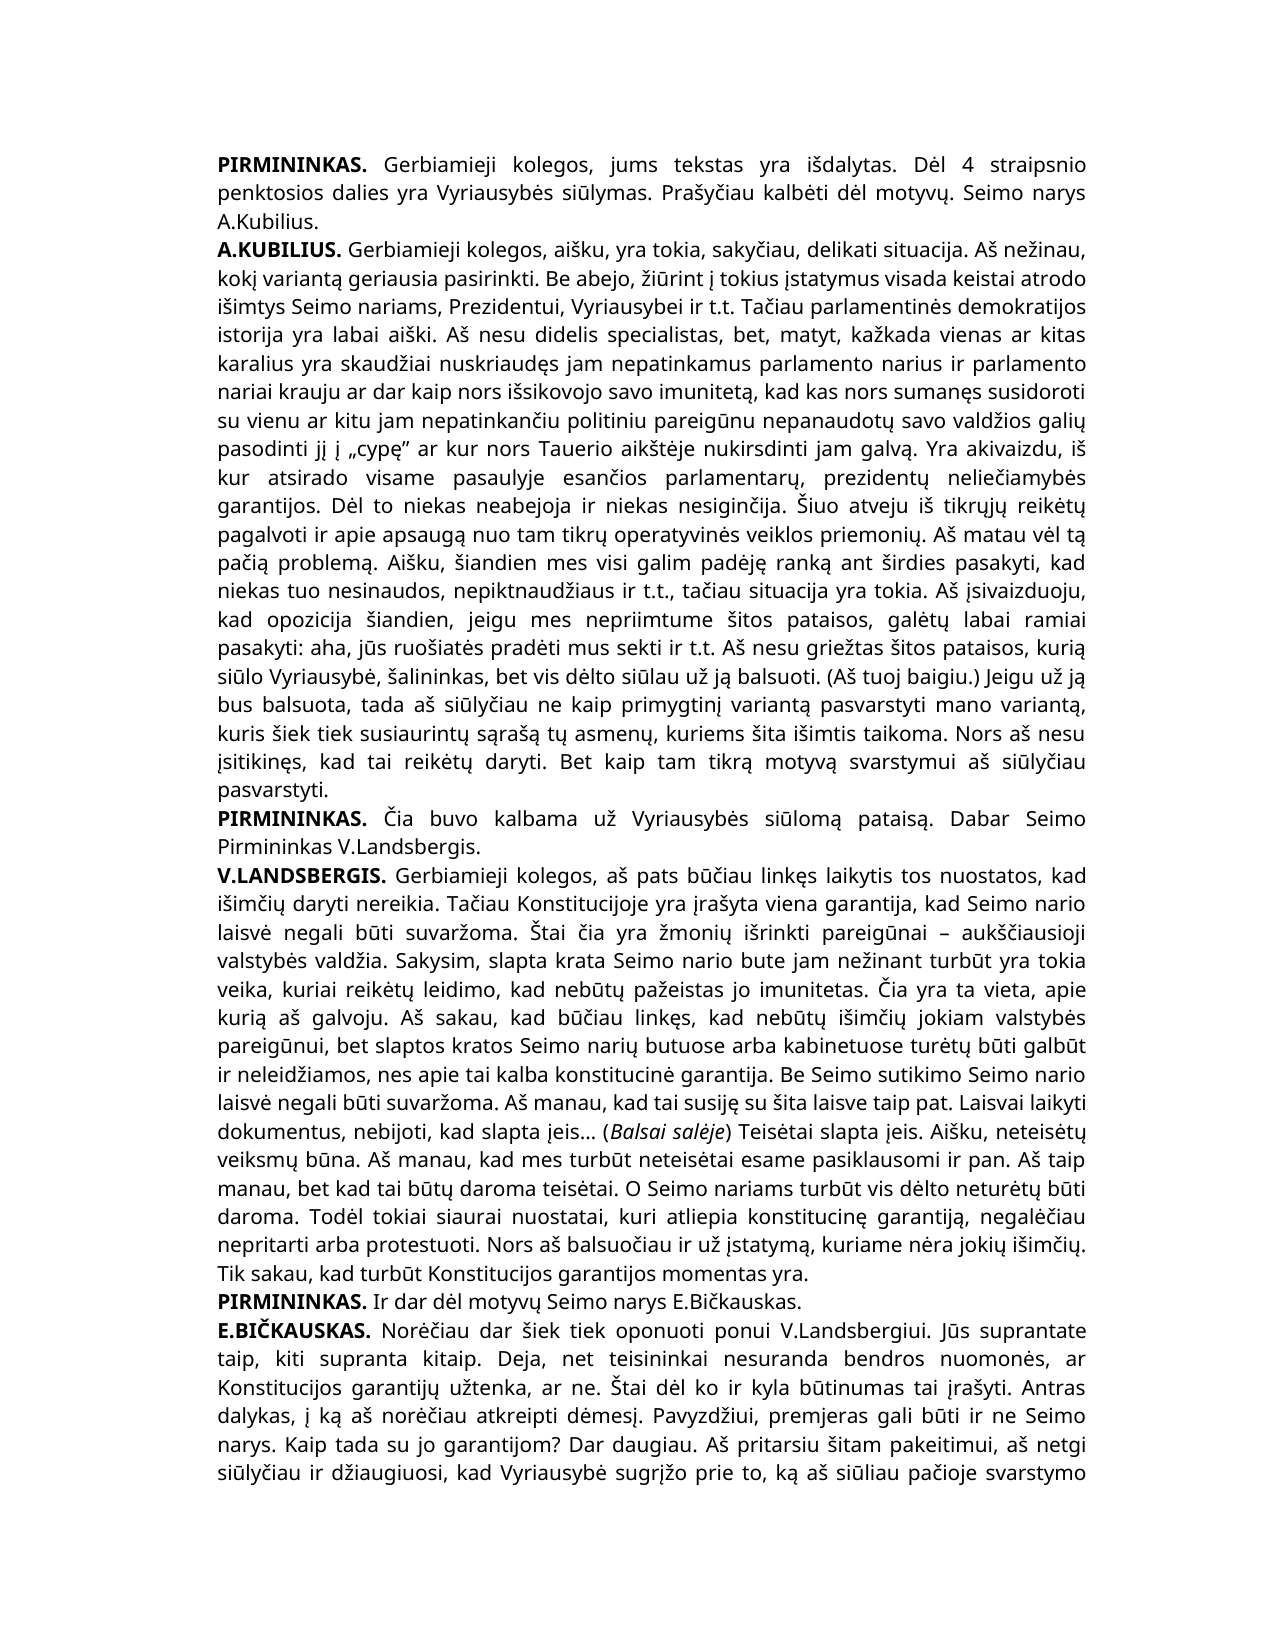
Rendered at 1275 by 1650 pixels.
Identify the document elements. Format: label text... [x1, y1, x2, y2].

text V.LANDSBERGIS. Gerbiamieji kolegos, aš pats būčiau linkęs laikytis tos nuostatos, kad išimčių daryti nereikia. Tačiau Konstitucijoje yra įrašyta viena garantija, kad Seimo nario laisvė negali būti suvaržoma. Štai čia yra žmonių išrinkti pareigūnai – aukščiausioji valstybės valdžia. Sakysim, slapta krata Seimo nario bute jam nežinant turbūt yra tokia veika, kuriai reikėtų leidimo, kad nebūtų pažeistas jo imunitetas. Čia yra ta vieta, apie kurią aš galvoju. Aš sakau, kad būčiau linkęs, kad nebūtų išimčių jokiam valstybės pareigūnui, bet slaptos kratos Seimo narių butuose arba kabinetuose turėtų būti galbūt ir neleidžiamos, nes apie tai kalba konstitucinė garantija. Be Seimo sutikimo Seimo nario laisvė negali būti suvaržoma. Aš manau, kad tai susiję su šita laisve taip pat. Laisvai laikyti dokumentus, nebijoti, kad slapta įeis… (Balsai salėje) Teisėtai slapta įeis. Aišku, neteisėtų veiksmų būna. Aš manau, kad mes turbūt neteisėtai esame pasiklausomi ir pan. Aš taip manau, bet kad tai būtų daroma teisėtai. O Seimo nariams turbūt vis dėlto neturėtų būti daroma. Todėl tokiai siaurai nuostatai, kuri atliepia konstitucinę garantiją, negalėčiau nepritarti arba protestuoti. Nors aš balsuočiau ir už įstatymą, kuriame nėra jokių išimčių. Tik sakau, kad turbūt Konstitucijos garantijos momentas yra. [217, 861, 1087, 1287]
text PIRMININKAS. Čia buvo kalbama už Vyriausybės siūlomą pataisą. Dabar Seimo Pirmininkas V.Landsbergis. [217, 804, 1087, 861]
text E.BIČKAUSKAS. Norėčiau dar šiek tiek oponuoti ponui V.Landsbergiui. Jūs suprantate taip, kiti supranta kitaip. Deja, net teisininkai nesuranda bendros nuomonės, ar Konstitucijos garantijų užtenka, ar ne. Štai dėl ko ir kyla būtinumas tai įrašyti. Antras dalykas, į ką aš norėčiau atkreipti dėmesį. Pavyzdžiui, premjeras gali būti ir ne Seimo narys. Kaip tada su jo garantijom? Dar daugiau. Aš pritarsiu šitam pakeitimui, aš netgi siūlyčiau ir džiaugiuosi, kad Vyriausybė sugrįžo prie to, ką aš siūliau pačioje svarstymo [217, 1316, 1087, 1487]
text PIRMININKAS. Gerbiamieji kolegos, jums tekstas yra išdalytas. Dėl 4 straipsnio penktosios dalies yra Vyriausybės siūlymas. Prašyčiau kalbėti dėl motyvų. Seimo narys A.Kubilius. [217, 150, 1087, 235]
text A.KUBILIUS. Gerbiamieji kolegos, aišku, yra tokia, sakyčiau, delikati situacija. Aš nežinau, kokį variantą geriausia pasirinkti. Be abejo, žiūrint į tokius įstatymus visada keistai atrodo išimtys Seimo nariams, Prezidentui, Vyriausybei ir t.t. Tačiau parlamentinės demokratijos istorija yra labai aiški. Aš nesu didelis specialistas, bet, matyt, kažkada vienas ar kitas karalius yra skaudžiai nuskriaudęs jam nepatinkamus parlamento narius ir parlamento nariai krauju ar dar kaip nors išsikovojo savo imunitetą, kad kas nors sumanęs susidoroti su vienu ar kitu jam nepatinkančiu politiniu pareigūnu nepanaudotų savo valdžios galių pasodinti jį į „cypę” ar kur nors Tauerio aikštėje nukirsdinti jam galvą. Yra akivaizdu, iš kur atsirado visame pasaulyje esančios parlamentarų, prezidentų neliečiamybės garantijos. Dėl to niekas neabejoja ir niekas nesiginčija. Šiuo atveju iš tikrųjų reikėtų pagalvoti ir apie apsaugą nuo tam tikrų operatyvinės veiklos priemonių. Aš matau vėl tą pačią problemą. Aišku, šiandien mes visi galim padėję ranką ant širdies pasakyti, kad niekas tuo nesinaudos, nepiktnaudžiaus ir t.t., tačiau situacija yra tokia. Aš įsivaizduoju, kad opozicija šiandien, jeigu mes nepriimtume šitos pataisos, galėtų labai ramiai pasakyti: aha, jūs ruošiatės pradėti mus sekti ir t.t. Aš nesu griežtas šitos pataisos, kurią siūlo Vyriausybė, šalininkas, bet vis dėlto siūlau už ją balsuoti. (Aš tuoj baigiu.) Jeigu už ją bus balsuota, tada aš siūlyčiau ne kaip primygtinį variantą pasvarstyti mano variantą, kuris šiek tiek susiaurintų sąrašą tų asmenų, kuriems šita išimtis taikoma. Nors aš nesu įsitikinęs, kad tai reikėtų daryti. Bet kaip tam tikrą motyvą svarstymui aš siūlyčiau pasvarstyti. [217, 235, 1087, 804]
text PIRMININKAS. Ir dar dėl motyvų Seimo narys E.Bičkauskas. [217, 1287, 1087, 1316]
